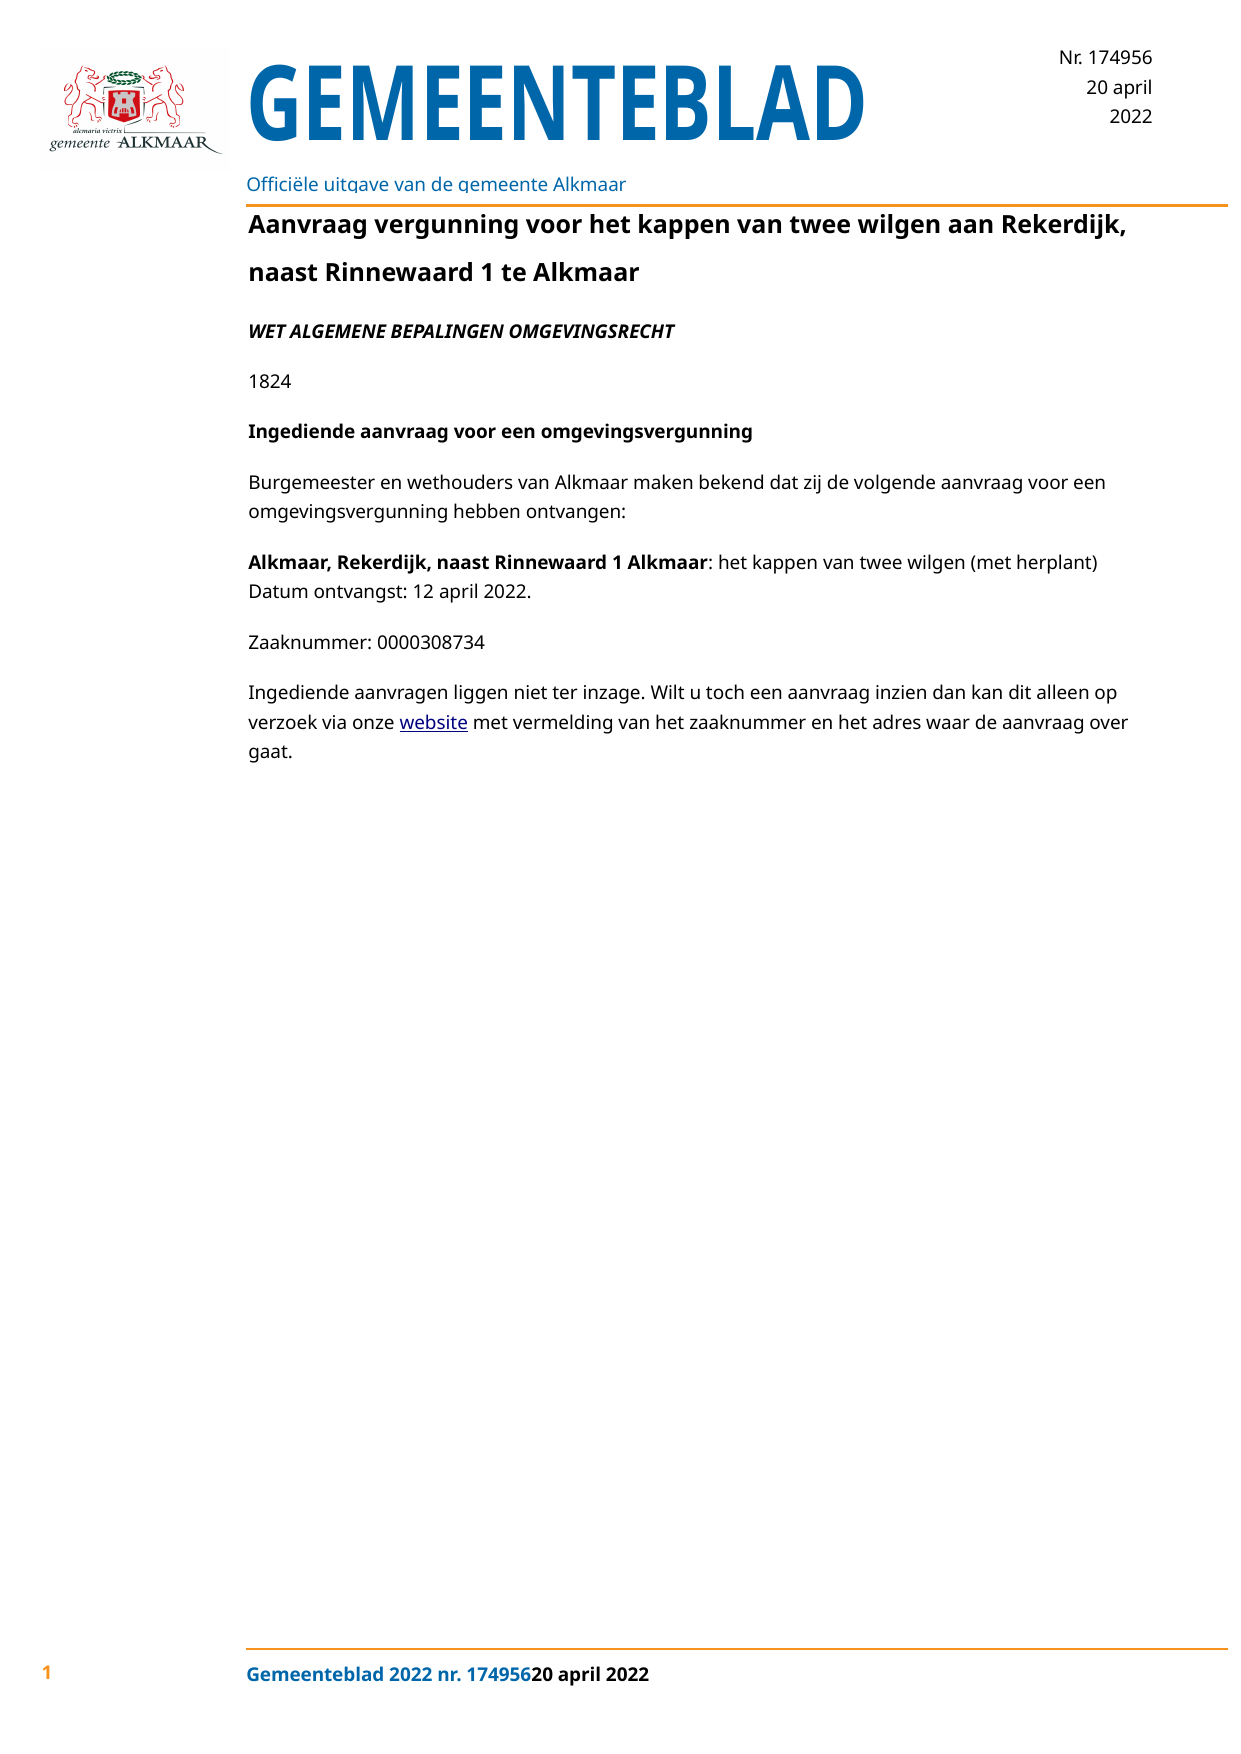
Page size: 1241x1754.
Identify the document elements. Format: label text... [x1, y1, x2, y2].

text WET ALGEMENE BEPALINGEN OMGEVINGSRECHT [248, 318, 1152, 344]
text Burgemeester en wethouders van Alkmaar maken bekend dat zij de volgende aanvraag voor een omgevingsvergunning hebben ontvangen: [248, 469, 1152, 524]
text Ingediende aanvragen liggen niet ter inzage. Wilt u toch een aanvraag inzien dan kan dit alleen op verzoek via onze website met vermelding van het zaaknummer en het adres waar de aanvraag over gaat. [248, 679, 1152, 764]
text Aanvraag vergunning voor het kappen van twee wilgen aan Rekerdijk, naast Rinnewaard 1 te Alkmaar [248, 207, 1152, 288]
picture [41, 47, 231, 172]
text Ingediende aanvraag voor een omgevingsvergunning [248, 419, 1152, 444]
text Alkmaar, Rekerdijk, naast Rinnewaard 1 Alkmaar: het kappen van twee wilgen (met herplant) Datum ontvangst: 12 april 2022. [248, 549, 1152, 604]
text Zaaknummer: 0000308734 [248, 629, 1152, 655]
text 1824 [248, 368, 1152, 394]
